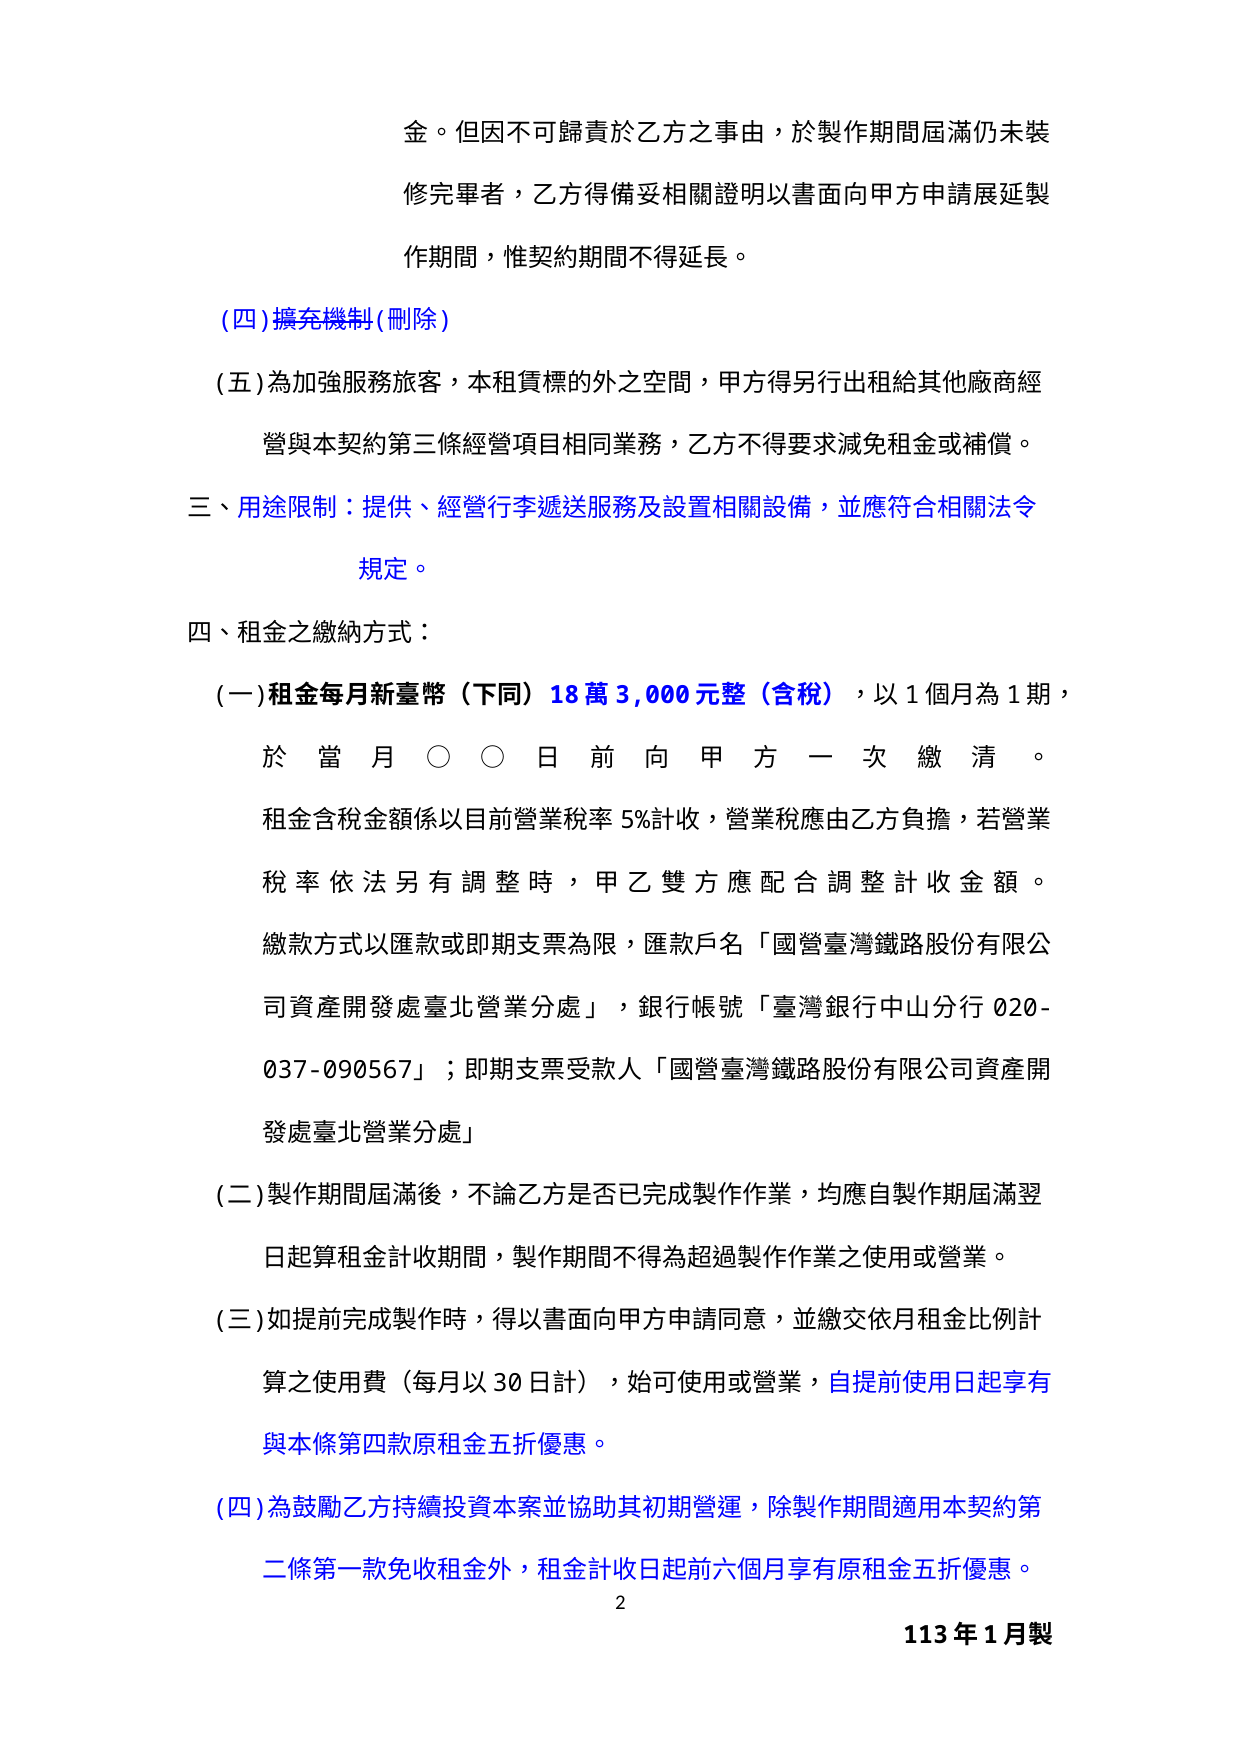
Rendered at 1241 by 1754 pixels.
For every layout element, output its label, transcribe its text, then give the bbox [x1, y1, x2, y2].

text 金。但因不可歸責於乙方之事由，於製作期間屆滿仍未裝修完畢者，乙方得備妥相關證明以書面向甲方申請展延製作期間，惟契約期間不得延長。 [262, 89, 1053, 276]
text (一)租金每月新臺幣（下同）18萬3,000元整（含稅），以1個月為1期，於當月○○日前向甲方一次繳清。 租金含稅金額係以目前營業稅率5%計收，營業稅應由乙方負擔，若營業稅率依法另有調整時，甲乙雙方應配合調整計收金額。 繳款方式以匯款或即期支票為限，匯款戶名「國營臺灣鐵路股份有限公司資產開發處臺北營業分處」，銀行帳號「臺灣銀行中山分行020-037-090567」；即期支票受款人「國營臺灣鐵路股份有限公司資產開發處臺北營業分處」 [212, 651, 1053, 1151]
text 四、租金之繳納方式： [187, 589, 1053, 651]
text 三、用途限制：提供、經營行李遞送服務及設置相關設備，並應符合相關法令規定。 [187, 464, 1053, 589]
text (三)如提前完成製作時，得以書面向甲方申請同意，並繳交依月租金比例計算之使用費（每月以30日計），始可使用或營業，自提前使用日起享有與本條第四款原租金五折優惠。 [212, 1276, 1053, 1464]
text (五)為加強服務旅客，本租賃標的外之空間，甲方得另行出租給其他廠商經營與本契約第三條經營項目相同業務，乙方不得要求減免租金或補償。 [212, 339, 1053, 464]
text (四)為鼓勵乙方持續投資本案並協助其初期營運，除製作期間適用本契約第二條第一款免收租金外，租金計收日起前六個月享有原租金五折優惠。 [212, 1464, 1053, 1589]
text (四)擴充機制(刪除) [187, 276, 1053, 339]
text (二)製作期間屆滿後，不論乙方是否已完成製作作業，均應自製作期屆滿翌日起算租金計收期間，製作期間不得為超過製作作業之使用或營業。 [212, 1151, 1053, 1276]
